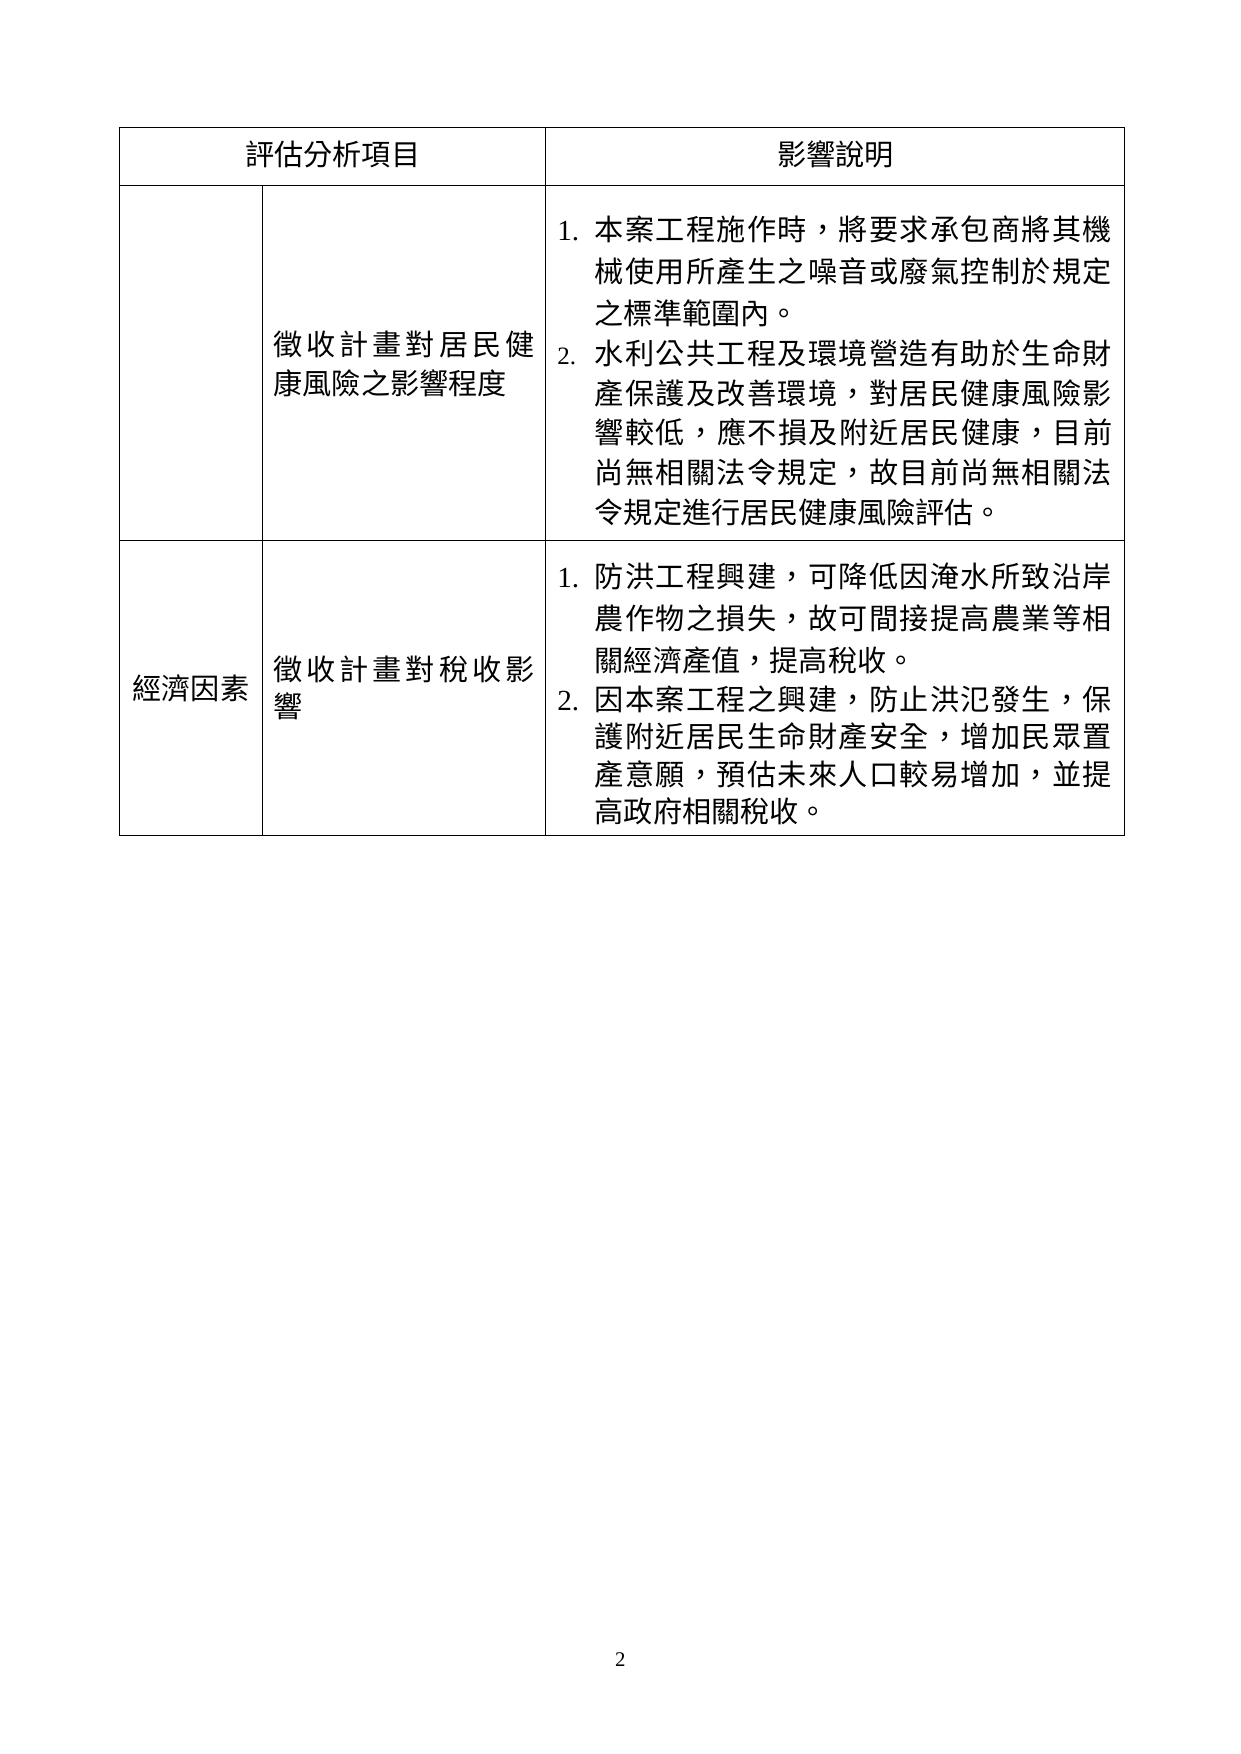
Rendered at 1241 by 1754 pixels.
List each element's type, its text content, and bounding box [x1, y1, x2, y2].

table_cell 徵收計畫對居民健康風險之影響程度 [263, 186, 545, 540]
table_cell 防洪工程興建，可降低因淹水所致沿岸農作物之損失，故可間接提高農業等相關經濟產值，提高稅收。 因本案工程之興建，防止洪氾發生，保護附近居民生命財產安全，增加民眾置產意願，預估未來人口較易增加，並提高政府相關稅收。 [546, 541, 1124, 835]
table_cell [120, 186, 262, 540]
table_cell 徵收計畫對稅收影響 [263, 541, 545, 835]
table_header 影響說明 [546, 128, 1124, 185]
table_cell 本案工程施作時，將要求承包商將其機械使用所產生之噪音或廢氣控制於規定之標準範圍內。 水利公共工程及環境營造有助於生命財產保護及改善環境，對居民健康風險影響較低，應不損及附近居民健康，目前尚無相關法令規定，故目前尚無相關法令規定進行居民健康風險評估。 [546, 186, 1124, 540]
table_header 評估分析項目 [120, 128, 545, 185]
table_cell 經濟因素 [120, 541, 262, 835]
